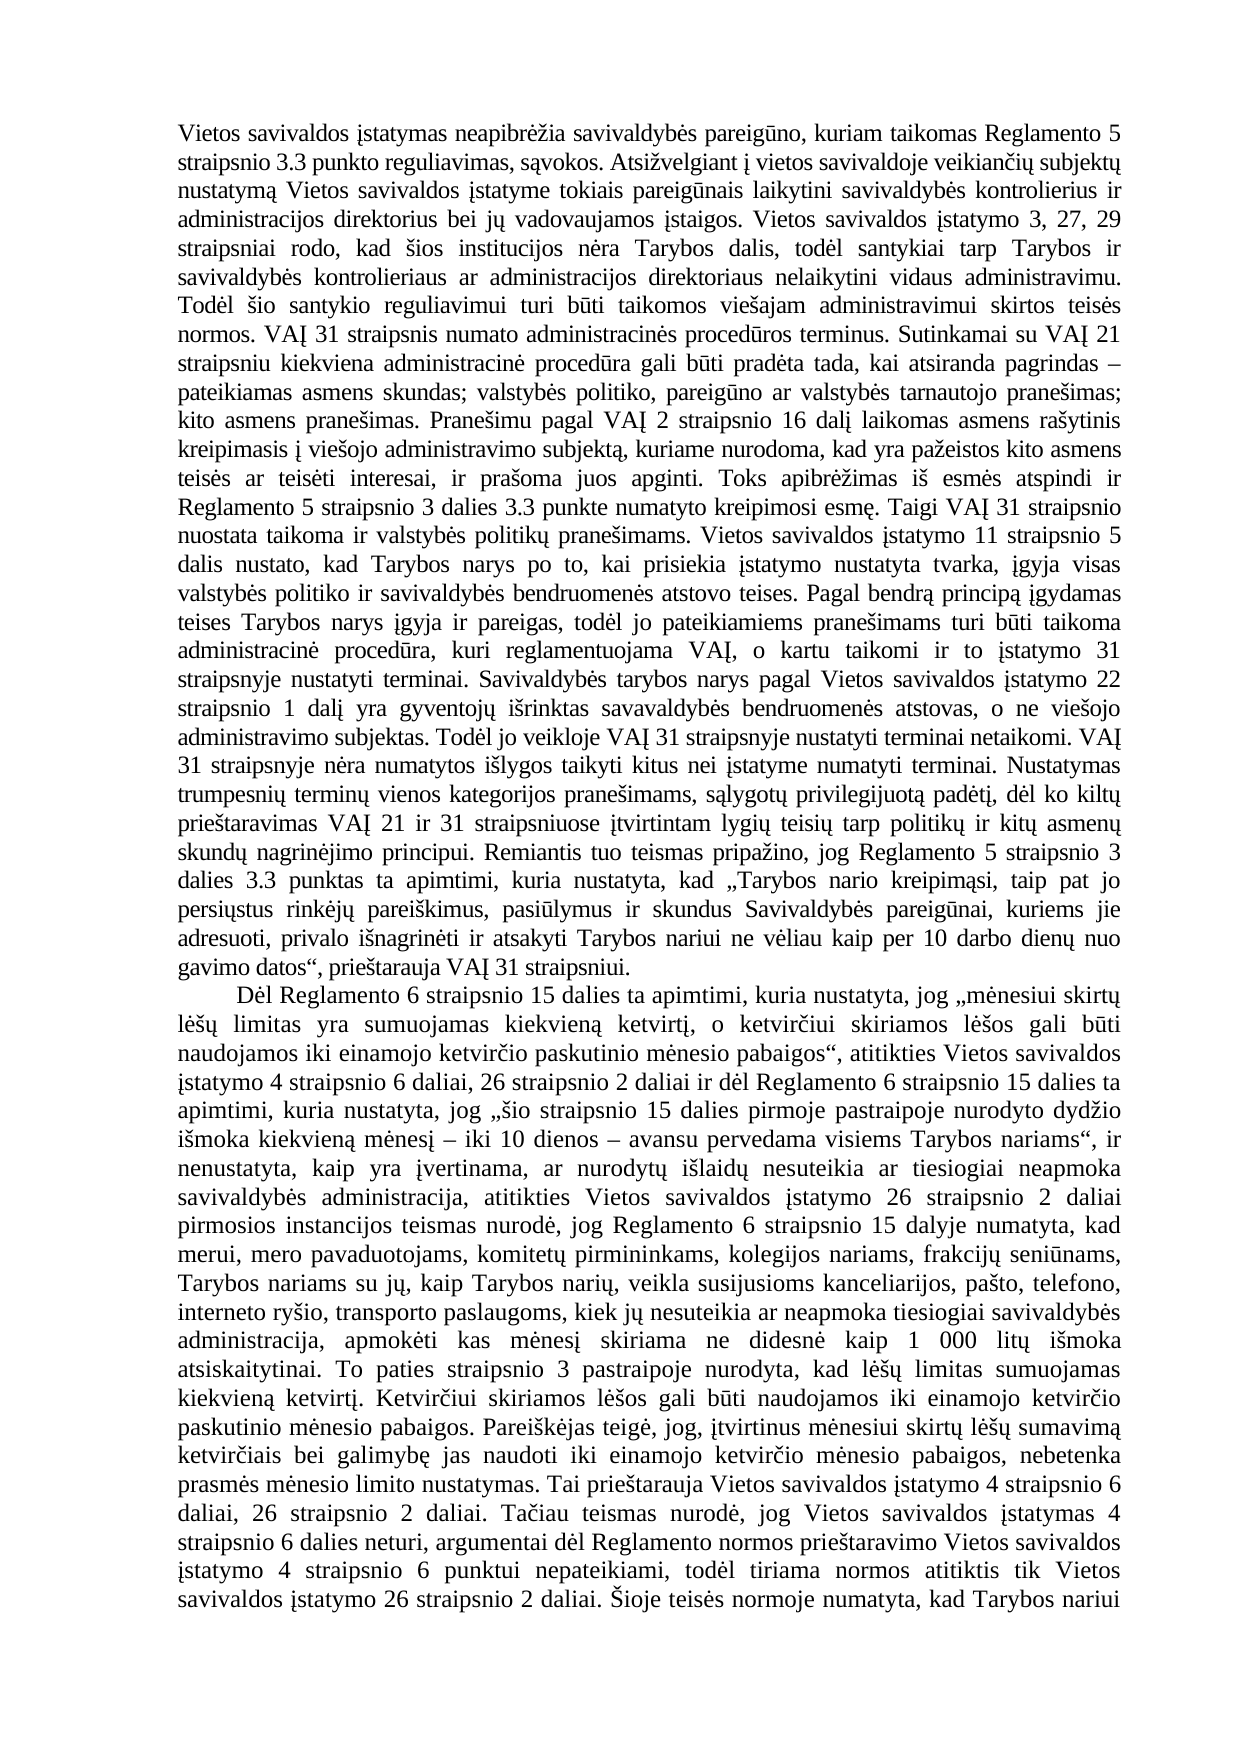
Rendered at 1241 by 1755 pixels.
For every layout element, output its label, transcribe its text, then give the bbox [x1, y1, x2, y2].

text Dėl Reglamento 6 straipsnio 15 dalies ta apimtimi, kuria nustatyta, jog „mėnesiui skirtų lėšų limitas yra sumuojamas kiekvieną ketvirtį, o ketvirčiui skiriamos lėšos gali būti naudojamos iki einamojo ketvirčio paskutinio mėnesio pabaigos“, atitikties Vietos savivaldos įstatymo 4 straipsnio 6 daliai, 26 straipsnio 2 daliai ir dėl Reglamento 6 straipsnio 15 dalies ta apimtimi, kuria nustatyta, jog „šio straipsnio 15 dalies pirmoje pastraipoje nurodyto dydžio išmoka kiekvieną mėnesį – iki 10 dienos – avansu pervedama visiems Tarybos nariams“, ir nenustatyta, kaip yra įvertinama, ar nurodytų išlaidų nesuteikia ar tiesiogiai neapmoka savivaldybės administracija, atitikties Vietos savivaldos įstatymo 26 straipsnio 2 daliai pirmosios instancijos teismas nurodė, jog Reglamento 6 straipsnio 15 dalyje numatyta, kad merui, mero pavaduotojams, komitetų pirmininkams, kolegijos nariams, frakcijų seniūnams, Tarybos nariams su jų, kaip Tarybos narių, veikla susijusioms kanceliarijos, pašto, telefono, interneto ryšio, transporto paslaugoms, kiek jų nesuteikia ar neapmoka tiesiogiai savivaldybės administracija, apmokėti kas mėnesį skiriama ne didesnė kaip 1 000 litų išmoka atsiskaitytinai. To paties straipsnio 3 pastraipoje nurodyta, kad lėšų limitas sumuojamas kiekvieną ketvirtį. Ketvirčiui skiriamos lėšos gali būti naudojamos iki einamojo ketvirčio paskutinio mėnesio pabaigos. Pareiškėjas teigė, jog, įtvirtinus mėnesiui skirtų lėšų sumavimą ketvirčiais bei galimybę jas naudoti iki einamojo ketvirčio mėnesio pabaigos, nebetenka prasmės mėnesio limito nustatymas. Tai prieštarauja Vietos savivaldos įstatymo 4 straipsnio 6 daliai, 26 straipsnio 2 daliai. Tačiau teismas nurodė, jog Vietos savivaldos įstatymas 4 straipsnio 6 dalies neturi, argumentai dėl Reglamento normos prieštaravimo Vietos savivaldos įstatymo 4 straipsnio 6 punktui nepateikiami, todėl tiriama normos atitiktis tik Vietos savivaldos įstatymo 26 straipsnio 2 daliai. Šioje teisės normoje numatyta, kad Tarybos nariui [177, 981, 1122, 1613]
text Vietos savivaldos įstatymas neapibrėžia savivaldybės pareigūno, kuriam taikomas Reglamento 5 straipsnio 3.3 punkto reguliavimas, sąvokos. Atsižvelgiant į vietos savivaldoje veikiančių subjektų nustatymą Vietos savivaldos įstatyme tokiais pareigūnais laikytini savivaldybės kontrolierius ir administracijos direktorius bei jų vadovaujamos įstaigos. Vietos savivaldos įstatymo 3, 27, 29 straipsniai rodo, kad šios institucijos nėra Tarybos dalis, todėl santykiai tarp Tarybos ir savivaldybės kontrolieriaus ar administracijos direktoriaus nelaikytini vidaus administravimu. Todėl šio santykio reguliavimui turi būti taikomos viešajam administravimui skirtos teisės normos. VAĮ 31 straipsnis numato administracinės procedūros terminus. Sutinkamai su VAĮ 21 straipsniu kiekviena administracinė procedūra gali būti pradėta tada, kai atsiranda pagrindas – pateikiamas asmens skundas; valstybės politiko, pareigūno ar valstybės tarnautojo pranešimas; kito asmens pranešimas. Pranešimu pagal VAĮ 2 straipsnio 16 dalį laikomas asmens rašytinis kreipimasis į viešojo administravimo subjektą, kuriame nurodoma, kad yra pažeistos kito asmens teisės ar teisėti interesai, ir prašoma juos apginti. Toks apibrėžimas iš esmės atspindi ir Reglamento 5 straipsnio 3 dalies 3.3 punkte numatyto kreipimosi esmę. Taigi VAĮ 31 straipsnio nuostata taikoma ir valstybės politikų pranešimams. Vietos savivaldos įstatymo 11 straipsnio 5 dalis nustato, kad Tarybos narys po to, kai prisiekia įstatymo nustatyta tvarka, įgyja visas valstybės politiko ir savivaldybės bendruomenės atstovo teises. Pagal bendrą principą įgydamas teises Tarybos narys įgyja ir pareigas, todėl jo pateikiamiems pranešimams turi būti taikoma administracinė procedūra, kuri reglamentuojama VAĮ, o kartu taikomi ir to įstatymo 31 straipsnyje nustatyti terminai. Savivaldybės tarybos narys pagal Vietos savivaldos įstatymo 22 straipsnio 1 dalį yra gyventojų išrinktas savavaldybės bendruomenės atstovas, o ne viešojo administravimo subjektas. Todėl jo veikloje VAĮ 31 straipsnyje nustatyti terminai netaikomi. VAĮ 31 straipsnyje nėra numatytos išlygos taikyti kitus nei įstatyme numatyti terminai. Nustatymas trumpesnių terminų vienos kategorijos pranešimams, sąlygotų privilegijuotą padėtį, dėl ko kiltų prieštaravimas VAĮ 21 ir 31 straipsniuose įtvirtintam lygių teisių tarp politikų ir kitų asmenų skundų nagrinėjimo principui. Remiantis tuo teismas pripažino, jog Reglamento 5 straipsnio 3 dalies 3.3 punktas ta apimtimi, kuria nustatyta, kad „Tarybos nario kreipimąsi, taip pat jo persiųstus rinkėjų pareiškimus, pasiūlymus ir skundus Savivaldybės pareigūnai, kuriems jie adresuoti, privalo išnagrinėti ir atsakyti Tarybos nariui ne vėliau kaip per 10 darbo dienų nuo gavimo datos“, prieštarauja VAĮ 31 straipsniui. [177, 118, 1122, 981]
